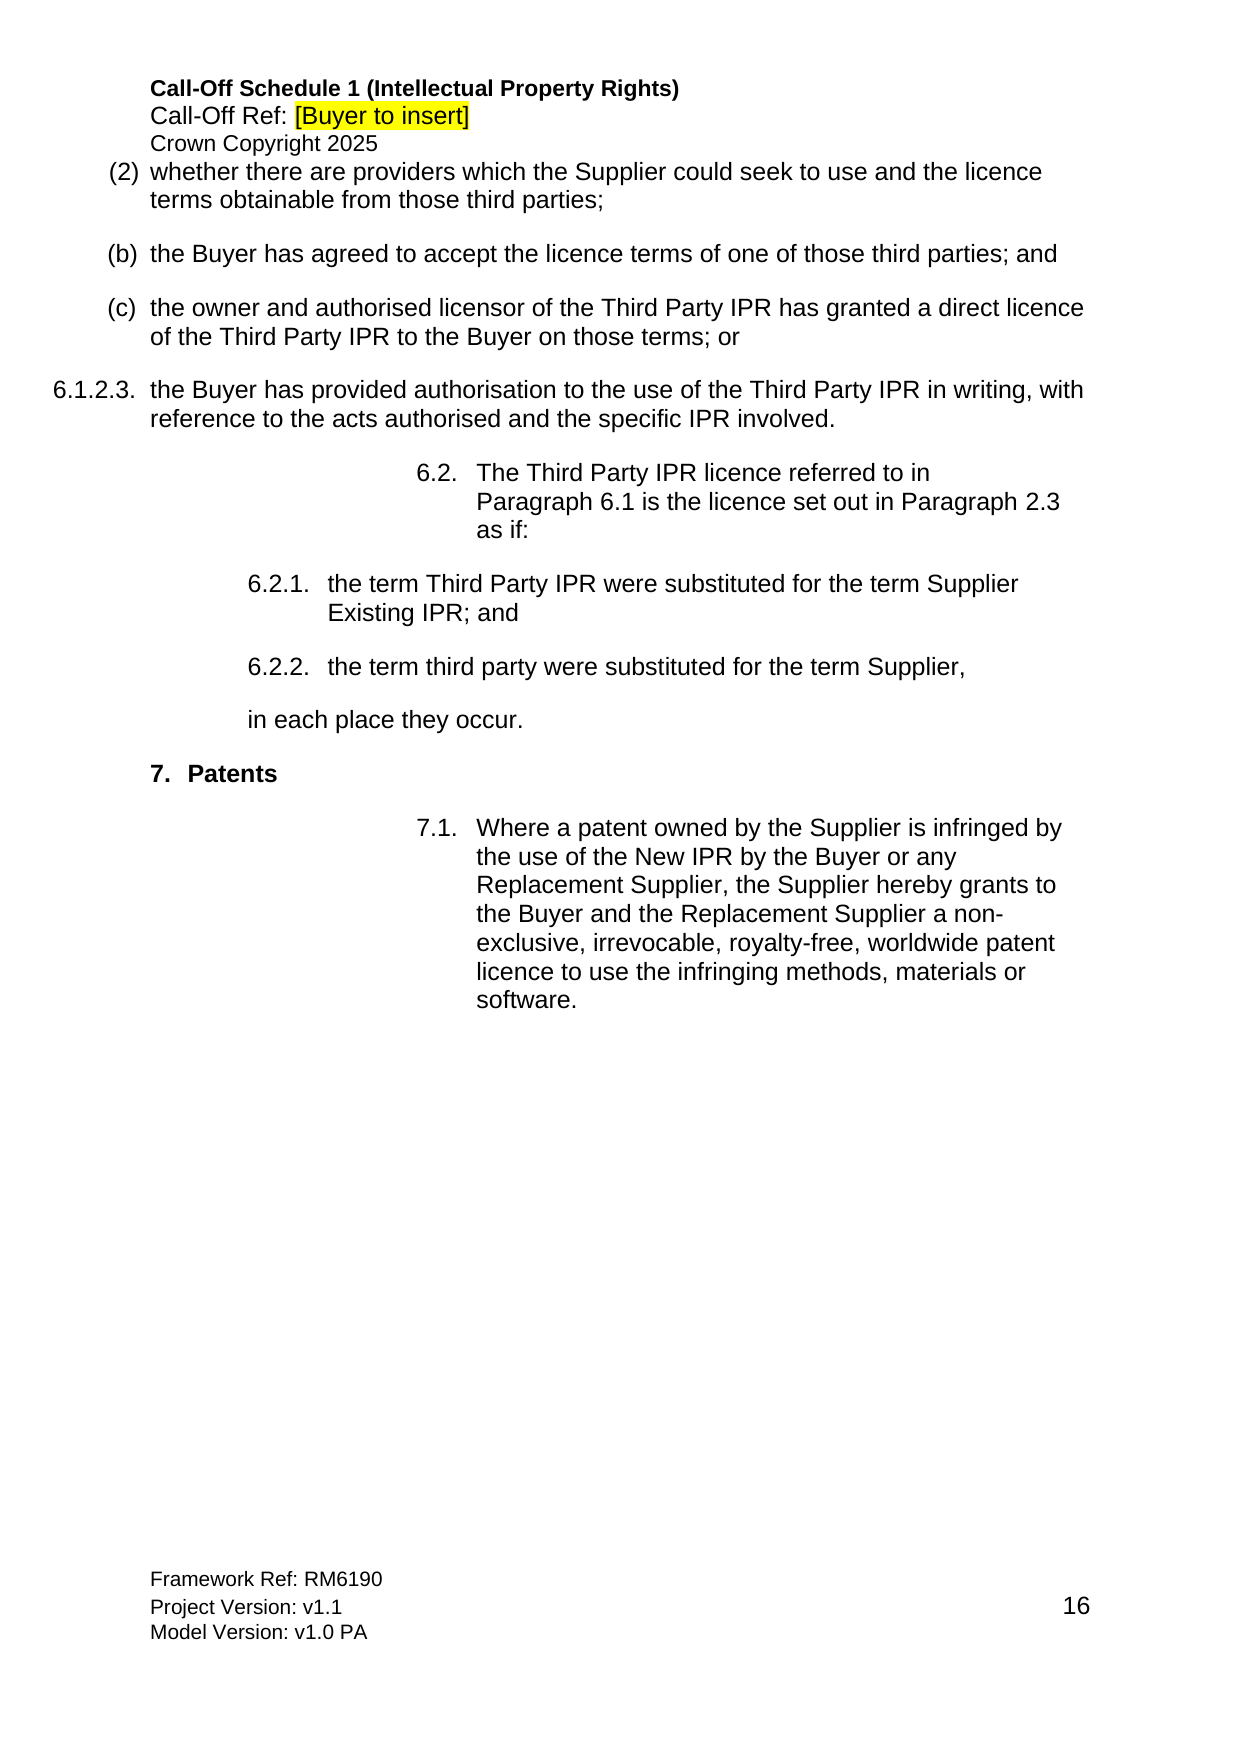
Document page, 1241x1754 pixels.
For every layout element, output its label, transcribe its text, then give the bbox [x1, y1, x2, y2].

subtitle Where a patent owned by the Supplier is infringed by the use of the New IPR by the Buyer or any Replacement Supplier, the Supplier hereby grants to the Buyer and the Replacement Supplier a non-exclusive, irrevocable, royalty-free, worldwide patent licence to use the infringing methods, materials or software. [416, 813, 1090, 1014]
subtitle the Buyer has agreed to accept the licence terms of one of those third parties; and [107, 239, 1090, 268]
subtitle Patents [150, 759, 1090, 788]
text in each place they occur. [247, 705, 1090, 734]
subtitle The Third Party IPR licence referred to in Paragraph 6.1 is the licence set out in Paragraph 2.3 as if: [416, 458, 1090, 544]
subtitle the term Third Party IPR were substituted for the term Supplier Existing IPR; and [247, 569, 1090, 626]
subtitle whether there are providers which the Supplier could seek to use and the licence terms obtainable from those third parties; [109, 156, 1090, 214]
subtitle the term third party were substituted for the term Supplier, [247, 651, 1090, 680]
subtitle the owner and authorised licensor of the Third Party IPR has granted a direct licence of the Third Party IPR to the Buyer on those terms; or [107, 293, 1090, 350]
subtitle the Buyer has provided authorisation to the use of the Third Party IPR in writing, with reference to the acts authorised and the specific IPR involved. [53, 375, 1090, 433]
